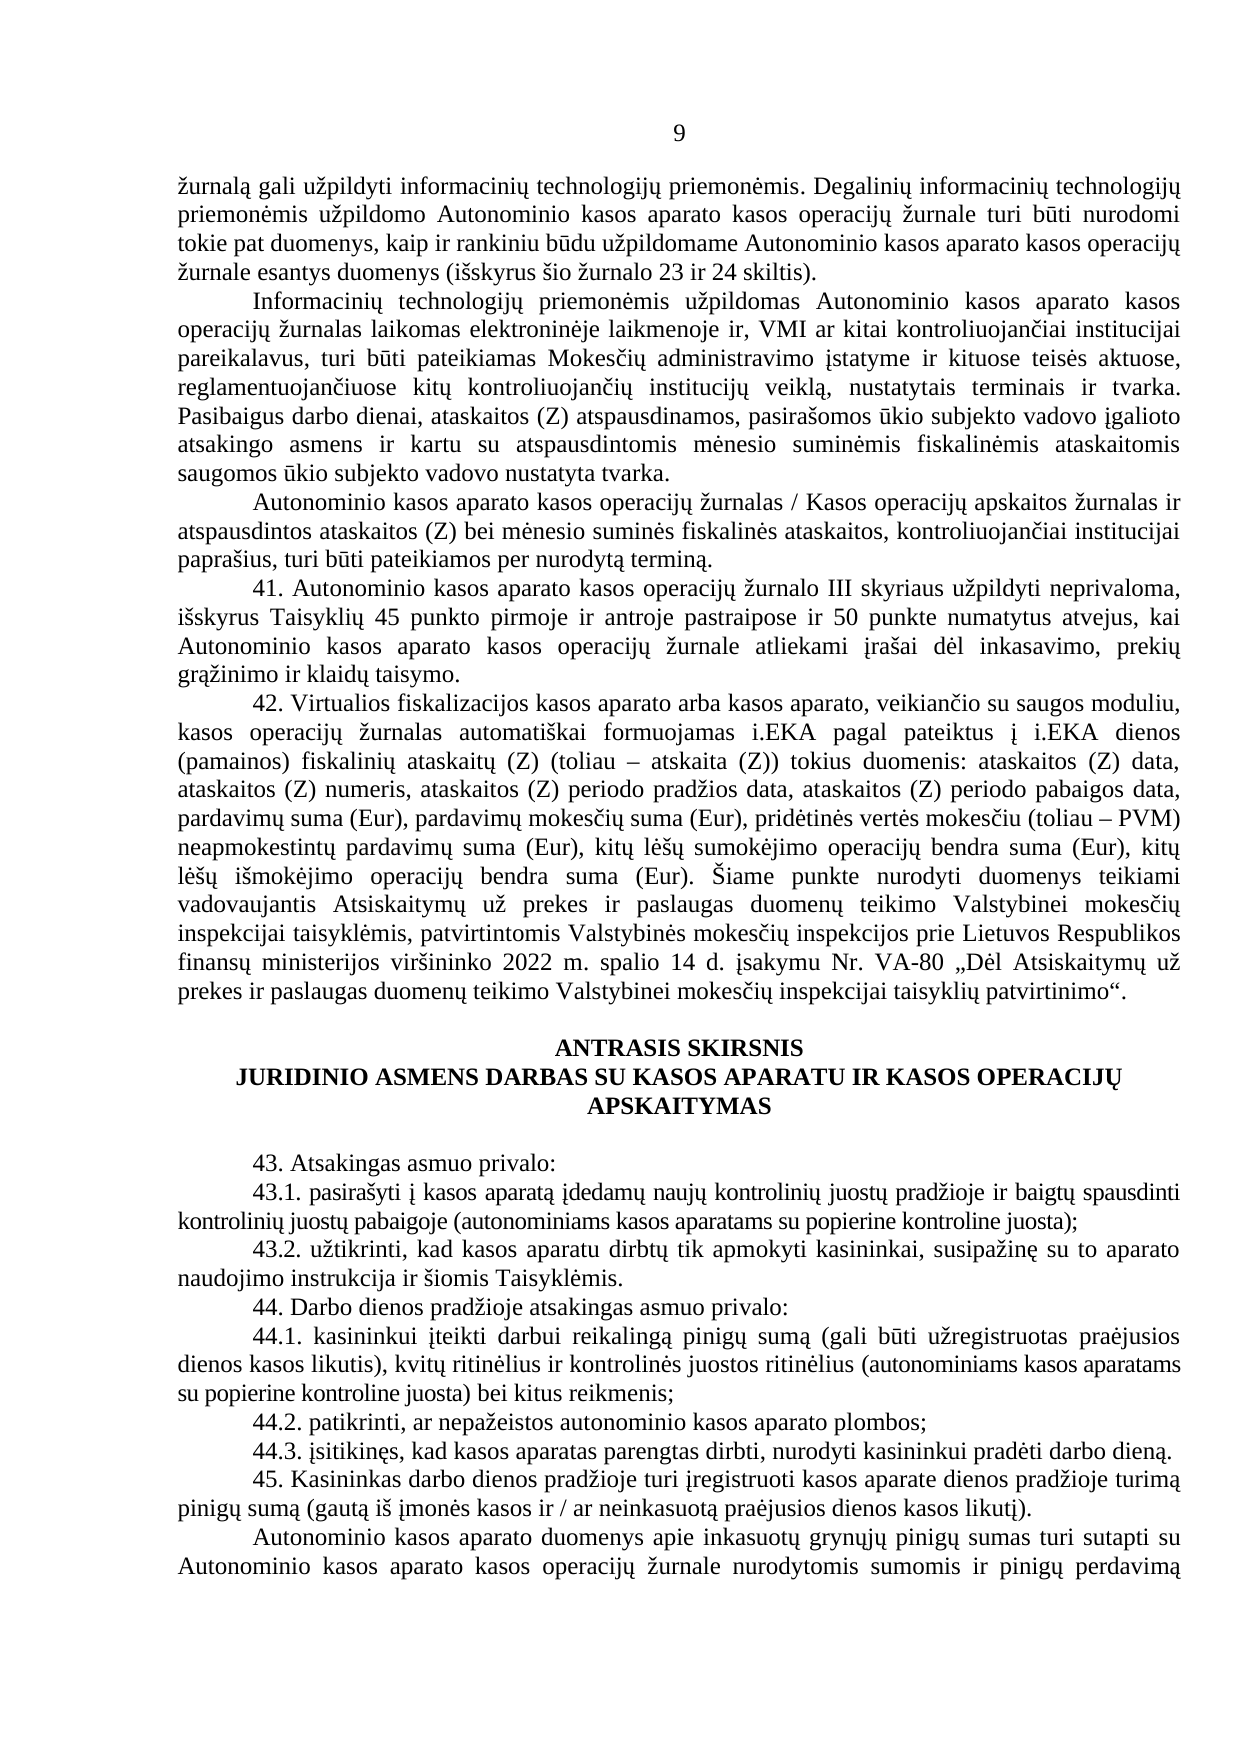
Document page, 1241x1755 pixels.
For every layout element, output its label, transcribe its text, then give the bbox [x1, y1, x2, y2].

text JURIDINIO ASMENS DARBAS SU KASOS APARATU IR KASOS OPERACIJŲ APSKAITYMAS [177, 1062, 1181, 1119]
text ANTRASIS SKIRSNIS [177, 1033, 1181, 1062]
text 41. Autonominio kasos aparato kasos operacijų žurnalo III skyriaus užpildyti neprivaloma, išskyrus Taisyklių 45 punkto pirmoje ir antroje pastraipose ir 50 punkte numatytus atvejus, kai Autonominio kasos aparato kasos operacijų žurnale atliekami įrašai dėl inkasavimo, prekių grąžinimo ir klaidų taisymo. [177, 573, 1181, 688]
text 45. Kasininkas darbo dienos pradžioje turi įregistruoti kasos aparate dienos pradžioje turimą pinigų sumą (gautą iš įmonės kasos ir / ar neinkasuotą praėjusios dienos kasos likutį). [177, 1464, 1181, 1522]
text 43.1. pasirašyti į kasos aparatą įdedamų naujų kontrolinių juostų pradžioje ir baigtų spausdinti kontrolinių juostų pabaigoje (autonominiams kasos aparatams su popierine kontroline juosta); [177, 1177, 1181, 1234]
text 43.2. užtikrinti, kad kasos aparatu dirbtų tik apmokyti kasininkai, susipažinę su to aparato naudojimo instrukcija ir šiomis Taisyklėmis. [177, 1234, 1181, 1292]
text Autonominio kasos aparato duomenys apie inkasuotų grynųjų pinigų sumas turi sutapti su Autonominio kasos aparato kasos operacijų žurnale nurodytomis sumomis ir pinigų perdavimą [177, 1522, 1181, 1579]
text žurnalą gali užpildyti informacinių technologijų priemonėmis. Degalinių informacinių technologijų priemonėmis užpildomo Autonominio kasos aparato kasos operacijų žurnale turi būti nurodomi tokie pat duomenys, kaip ir rankiniu būdu užpildomame Autonominio kasos aparato kasos operacijų žurnale esantys duomenys (išskyrus šio žurnalo 23 ir 24 skiltis). [177, 171, 1181, 286]
text 44.2. patikrinti, ar nepažeistos autonominio kasos aparato plombos; [177, 1407, 1181, 1436]
text 42. Virtualios fiskalizacijos kasos aparato arba kasos aparato, veikiančio su saugos moduliu, kasos operacijų žurnalas automatiškai formuojamas i.EKA pagal pateiktus į i.EKA dienos (pamainos) fiskalinių ataskaitų (Z) (toliau – atskaita (Z)) tokius duomenis: ataskaitos (Z) data, ataskaitos (Z) numeris, ataskaitos (Z) periodo pradžios data, ataskaitos (Z) periodo pabaigos data, pardavimų suma (Eur), pardavimų mokesčių suma (Eur), pridėtinės vertės mokesčiu (toliau – PVM) neapmokestintų pardavimų suma (Eur), kitų lėšų sumokėjimo operacijų bendra suma (Eur), kitų lėšų išmokėjimo operacijų bendra suma (Eur). Šiame punkte nurodyti duomenys teikiami vadovaujantis Atsiskaitymų už prekes ir paslaugas duomenų teikimo Valstybinei mokesčių inspekcijai taisyklėmis, patvirtintomis Valstybinės mokesčių inspekcijos prie Lietuvos Respublikos finansų ministerijos viršininko 2022 m. spalio 14 d. įsakymu Nr. VA-80 „Dėl Atsiskaitymų už prekes ir paslaugas duomenų teikimo Valstybinei mokesčių inspekcijai taisyklių patvirtinimo“. [177, 688, 1181, 1004]
text 43. Atsakingas asmuo privalo: [177, 1148, 1181, 1177]
text Informacinių technologijų priemonėmis užpildomas Autonominio kasos aparato kasos operacijų žurnalas laikomas elektroninėje laikmenoje ir, VMI ar kitai kontroliuojančiai institucijai pareikalavus, turi būti pateikiamas Mokesčių administravimo įstatyme ir kituose teisės aktuose, reglamentuojančiuose kitų kontroliuojančių institucijų veiklą, nustatytais terminais ir tvarka. Pasibaigus darbo dienai, ataskaitos (Z) atspausdinamos, pasirašomos ūkio subjekto vadovo įgalioto atsakingo asmens ir kartu su atspausdintomis mėnesio suminėmis fiskalinėmis ataskaitomis saugomos ūkio subjekto vadovo nustatyta tvarka. [177, 286, 1181, 487]
text 44. Darbo dienos pradžioje atsakingas asmuo privalo: [177, 1292, 1181, 1321]
text 44.3. įsitikinęs, kad kasos aparatas parengtas dirbti, nurodyti kasininkui pradėti darbo dieną. [177, 1436, 1181, 1464]
text 44.1. kasininkui įteikti darbui reikalingą pinigų sumą (gali būti užregistruotas praėjusios dienos kasos likutis), kvitų ritinėlius ir kontrolinės juostos ritinėlius (autonominiams kasos aparatams su popierine kontroline juosta) bei kitus reikmenis; [177, 1321, 1181, 1407]
text Autonominio kasos aparato kasos operacijų žurnalas / Kasos operacijų apskaitos žurnalas ir atspausdintos ataskaitos (Z) bei mėnesio suminės fiskalinės ataskaitos, kontroliuojančiai institucijai paprašius, turi būti pateikiamos per nurodytą terminą. [177, 487, 1181, 573]
